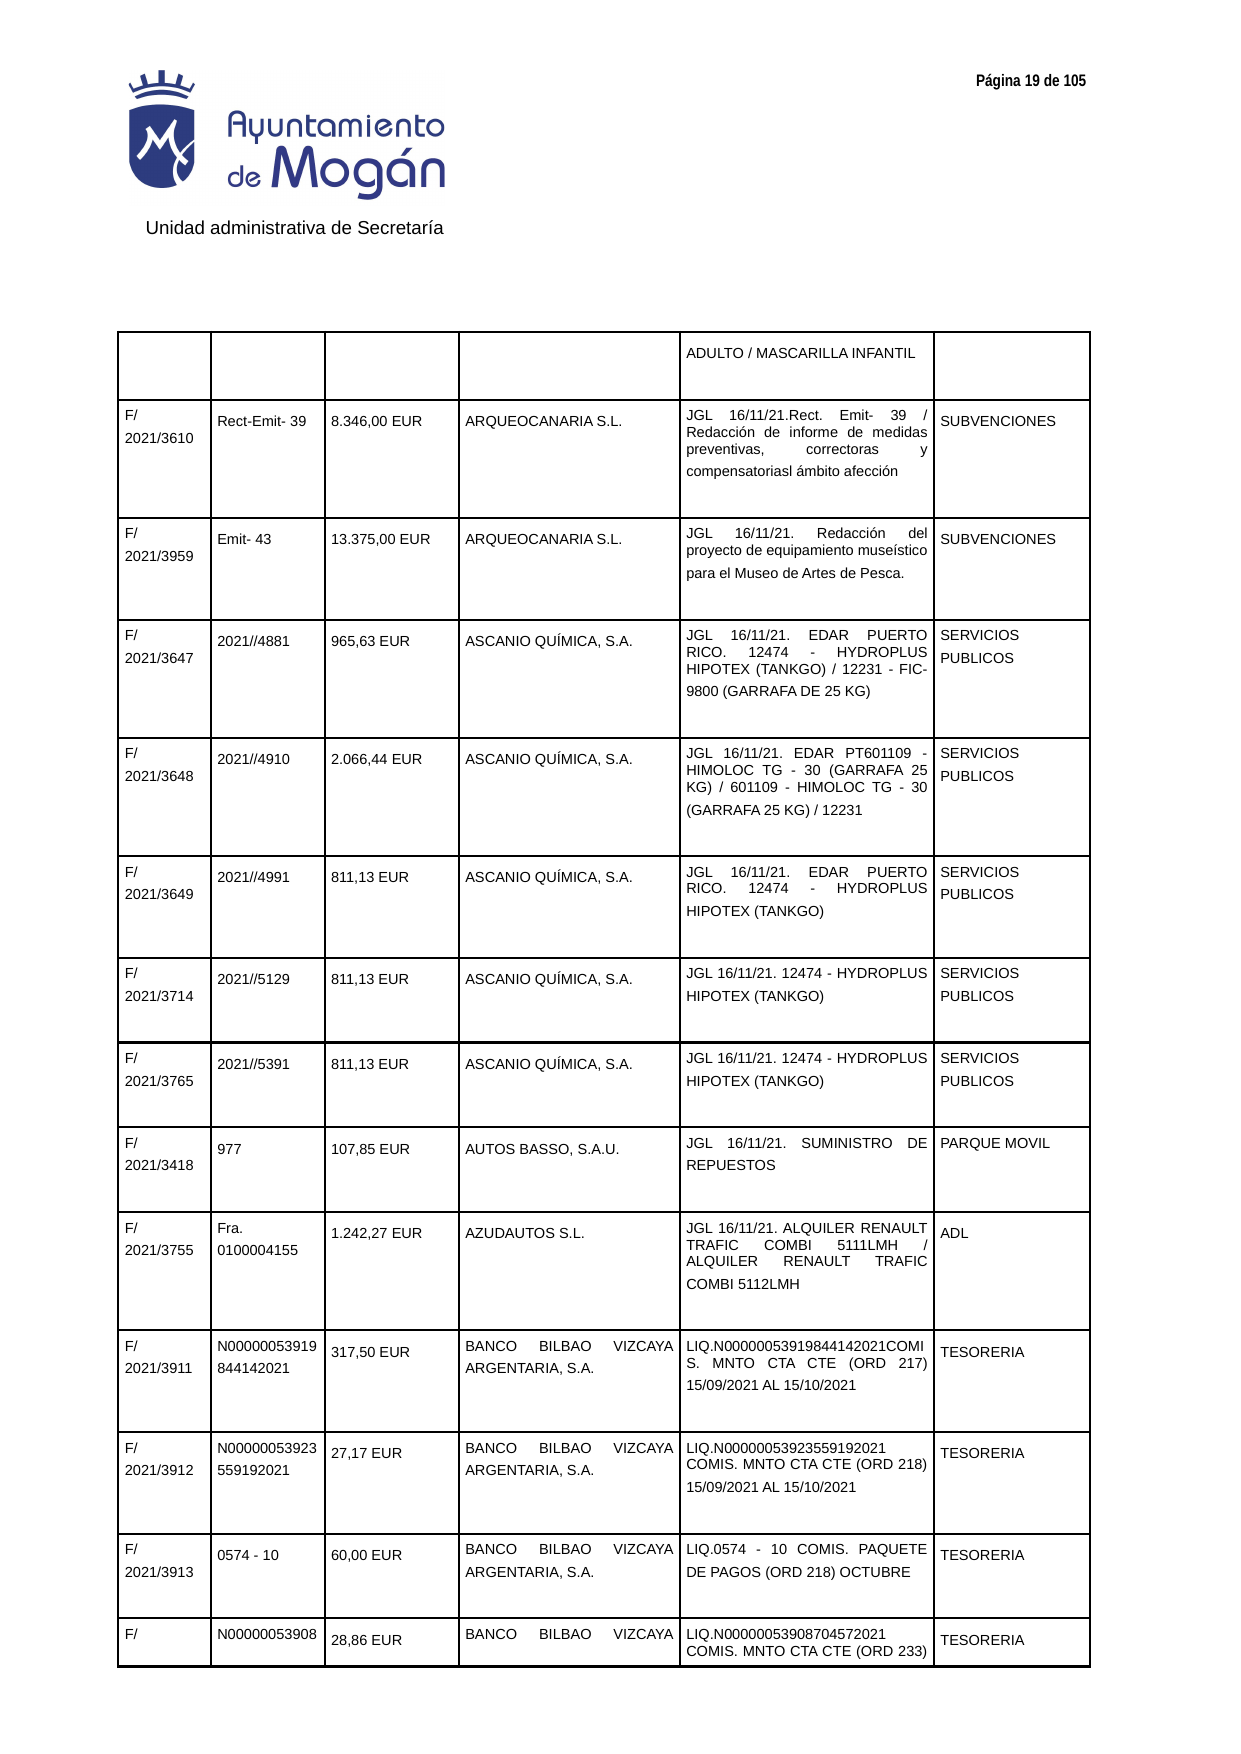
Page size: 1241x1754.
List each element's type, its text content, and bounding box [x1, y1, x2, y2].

table_cell 977 [212, 1128, 324, 1211]
table_cell [460, 333, 679, 398]
table_cell 2021//5391 [212, 1044, 324, 1126]
table_cell BANCO BILBAO VIZCAYA [460, 1619, 679, 1665]
table_cell [935, 333, 1089, 398]
table_cell ARQUEOCANARIA S.L. [460, 519, 679, 618]
table_cell LIQ.N00000053908704572021 COMIS. MNTO CTA CTE (ORD 233) [681, 1619, 933, 1665]
table_cell ADL [935, 1213, 1089, 1329]
table_cell F/2021/3913 [119, 1535, 210, 1617]
table_cell 811,13 EUR [326, 857, 458, 957]
table_cell JGL 16/11/21. EDAR PUERTO RICO. 12474 - HYDROPLUS HIPOTEX (TANKGO) [681, 857, 933, 957]
table_cell ADULTO / MASCARILLA INFANTIL [681, 333, 933, 398]
table_cell ASCANIO QUÍMICA, S.A. [460, 621, 679, 737]
table_cell [326, 333, 458, 398]
table_cell ASCANIO QUÍMICA, S.A. [460, 857, 679, 957]
table_cell Rect-Emit- 39 [212, 401, 324, 517]
table_cell JGL 16/11/21. 12474 - HYDROPLUS HIPOTEX (TANKGO) [681, 959, 933, 1041]
table_cell LIQ.0574 - 10 COMIS. PAQUETE DE PAGOS (ORD 218) OCTUBRE [681, 1535, 933, 1617]
table_cell F/2021/3649 [119, 857, 210, 957]
table_cell ASCANIO QUÍMICA, S.A. [460, 1044, 679, 1126]
table_cell ASCANIO QUÍMICA, S.A. [460, 959, 679, 1041]
table_cell F/2021/3912 [119, 1433, 210, 1532]
table_cell 107,85 EUR [326, 1128, 458, 1211]
table_cell 811,13 EUR [326, 959, 458, 1041]
table_cell [212, 333, 324, 398]
table_cell SUBVENCIONES [935, 401, 1089, 517]
table_cell 2.066,44 EUR [326, 739, 458, 855]
table_cell N00000053919844142021 [212, 1331, 324, 1431]
table_cell 28,86 EUR [326, 1619, 458, 1665]
table_cell F/ [119, 1619, 210, 1665]
table_cell SERVICIOS PUBLICOS [935, 857, 1089, 957]
table_cell SERVICIOS PUBLICOS [935, 959, 1089, 1041]
table_cell F/2021/3959 [119, 519, 210, 618]
table_cell JGL 16/11/21.Rect. Emit- 39 / Redacción de informe de medidas preventivas, correctoras y compensatoriasl ámbito afección [681, 401, 933, 517]
table_cell Emit- 43 [212, 519, 324, 618]
table_cell 965,63 EUR [326, 621, 458, 737]
table_cell F/2021/3610 [119, 401, 210, 517]
table_cell 8.346,00 EUR [326, 401, 458, 517]
table_cell ARQUEOCANARIA S.L. [460, 401, 679, 517]
table_cell SERVICIOS PUBLICOS [935, 621, 1089, 737]
table_cell ASCANIO QUÍMICA, S.A. [460, 739, 679, 855]
table_cell 811,13 EUR [326, 1044, 458, 1126]
table_cell SERVICIOS PUBLICOS [935, 1044, 1089, 1126]
table_cell BANCO BILBAO VIZCAYA ARGENTARIA, S.A. [460, 1535, 679, 1617]
table_cell 0574 - 10 [212, 1535, 324, 1617]
picture [128, 70, 445, 206]
table_cell N00000053908 [212, 1619, 324, 1665]
table_cell TESORERIA [935, 1619, 1089, 1665]
table_cell JGL 16/11/21. EDAR PT601109 - HIMOLOC TG - 30 (GARRAFA 25 KG) / 601109 - HIMOLOC TG - 30 (GARRAFA 25 KG) / 12231 [681, 739, 933, 855]
table_cell [119, 333, 210, 398]
table_cell BANCO BILBAO VIZCAYA ARGENTARIA, S.A. [460, 1331, 679, 1431]
table_cell F/2021/3911 [119, 1331, 210, 1431]
table_cell PARQUE MOVIL [935, 1128, 1089, 1211]
table_cell JGL 16/11/21. 12474 - HYDROPLUS HIPOTEX (TANKGO) [681, 1044, 933, 1126]
table_cell SUBVENCIONES [935, 519, 1089, 618]
table_cell F/2021/3647 [119, 621, 210, 737]
table_cell 13.375,00 EUR [326, 519, 458, 618]
table_cell AZUDAUTOS S.L. [460, 1213, 679, 1329]
table_cell AUTOS BASSO, S.A.U. [460, 1128, 679, 1211]
table_cell JGL 16/11/21. EDAR PUERTO RICO. 12474 - HYDROPLUS HIPOTEX (TANKGO) / 12231 - FIC-9800 (GARRAFA DE 25 KG) [681, 621, 933, 737]
table_cell TESORERIA [935, 1535, 1089, 1617]
table_cell F/2021/3648 [119, 739, 210, 855]
table_cell 60,00 EUR [326, 1535, 458, 1617]
table_cell 2021//5129 [212, 959, 324, 1041]
table_cell N00000053923559192021 [212, 1433, 324, 1532]
table_cell LIQ.N00000053923559192021 COMIS. MNTO CTA CTE (ORD 218) 15/09/2021 AL 15/10/2021 [681, 1433, 933, 1532]
table_cell Fra. 0100004155 [212, 1213, 324, 1329]
table_cell F/2021/3418 [119, 1128, 210, 1211]
table_cell F/2021/3755 [119, 1213, 210, 1329]
table_cell 27,17 EUR [326, 1433, 458, 1532]
table_cell SERVICIOS PUBLICOS [935, 739, 1089, 855]
table_cell JGL 16/11/21. SUMINISTRO DE REPUESTOS [681, 1128, 933, 1211]
table_cell 2021//4910 [212, 739, 324, 855]
table_cell TESORERIA [935, 1433, 1089, 1532]
table_cell F/2021/3765 [119, 1044, 210, 1126]
table_cell LIQ.N00000053919844142021COMIS. MNTO CTA CTE (ORD 217) 15/09/2021 AL 15/10/2021 [681, 1331, 933, 1431]
table_cell JGL 16/11/21. Redacción del proyecto de equipamiento museístico para el Museo de Artes de Pesca. [681, 519, 933, 618]
table_cell F/2021/3714 [119, 959, 210, 1041]
table_cell TESORERIA [935, 1331, 1089, 1431]
table_cell BANCO BILBAO VIZCAYA ARGENTARIA, S.A. [460, 1433, 679, 1532]
table_cell 1.242,27 EUR [326, 1213, 458, 1329]
table_cell 2021//4881 [212, 621, 324, 737]
table_cell JGL 16/11/21. ALQUILER RENAULT TRAFIC COMBI 5111LMH / ALQUILER RENAULT TRAFIC COMBI 5112LMH [681, 1213, 933, 1329]
table_cell 317,50 EUR [326, 1331, 458, 1431]
table_cell 2021//4991 [212, 857, 324, 957]
